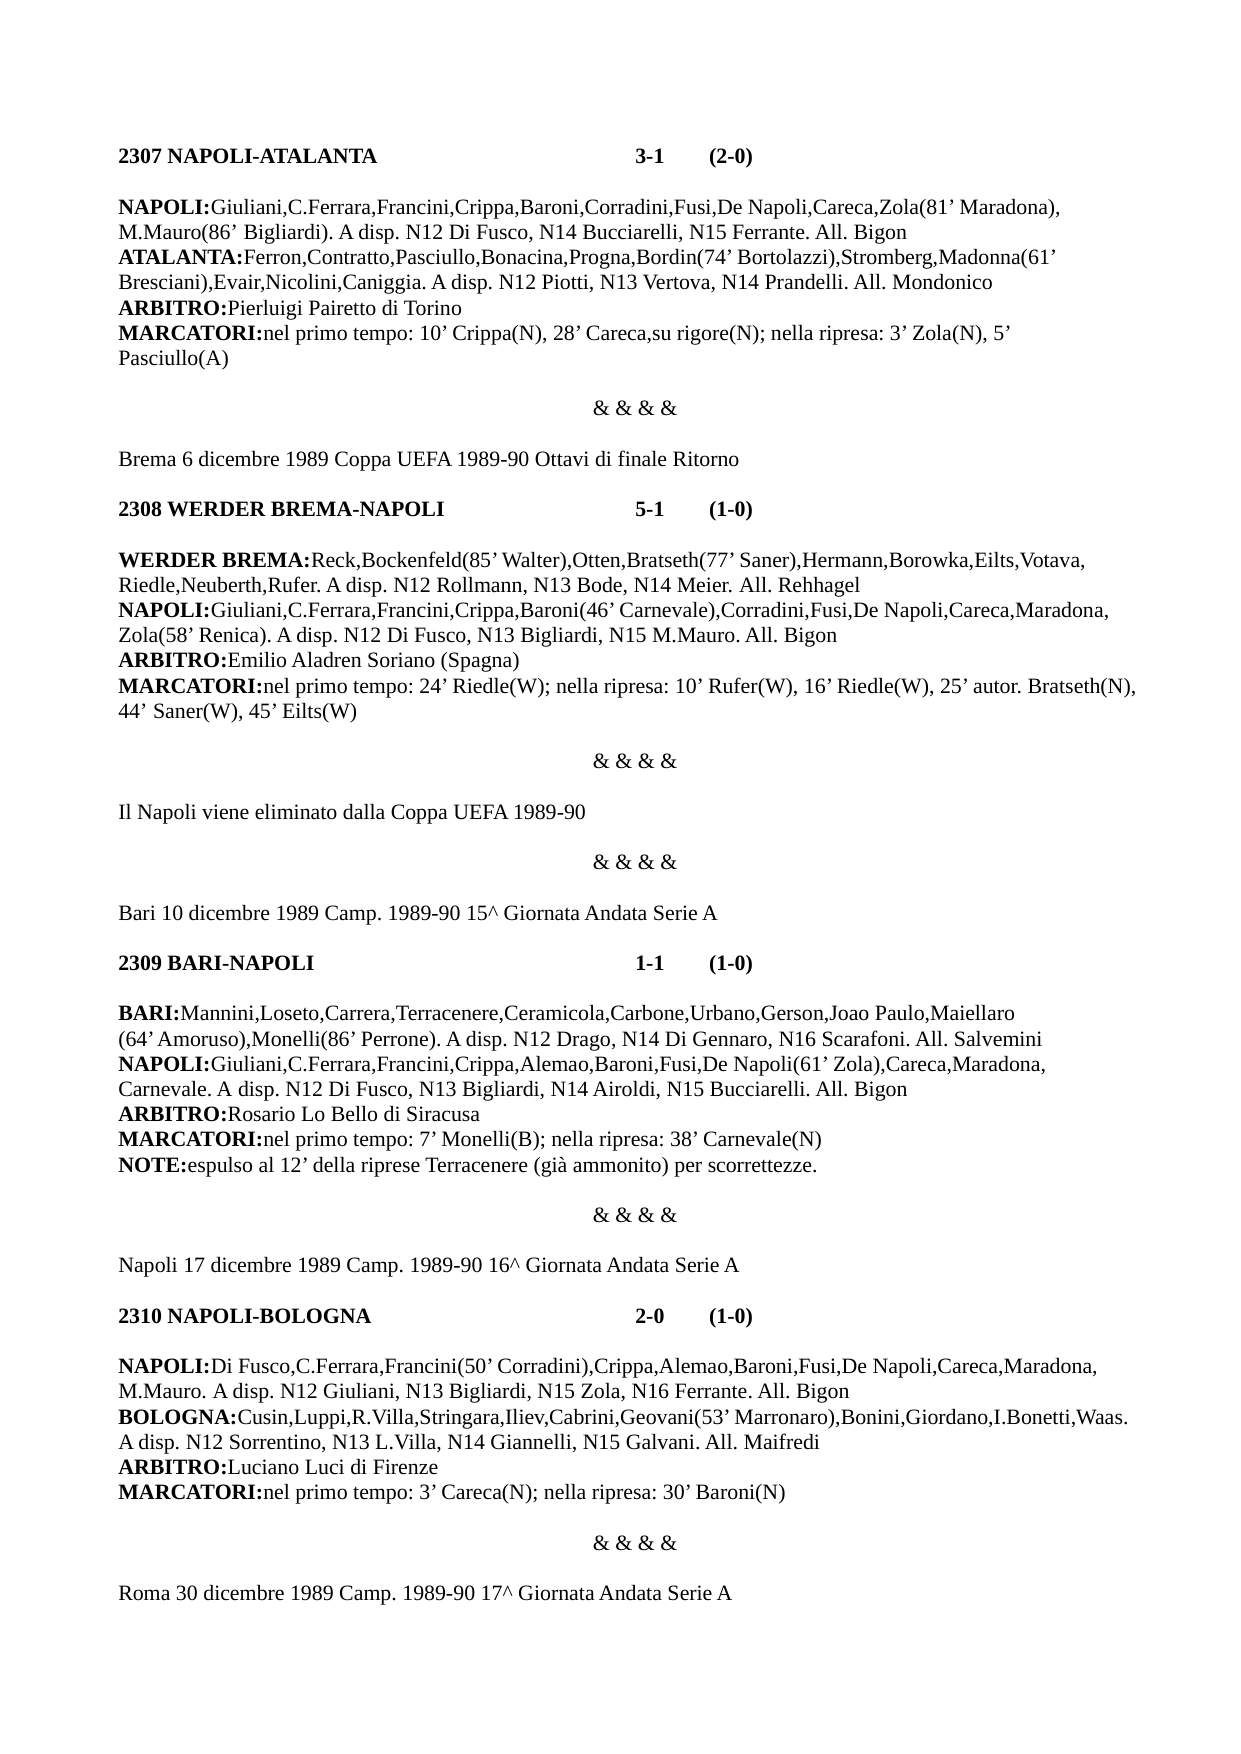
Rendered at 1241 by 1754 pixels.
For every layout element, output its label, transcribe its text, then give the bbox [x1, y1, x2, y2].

text NOTE:espulso al 12’ della riprese Terracenere (già ammonito) per scorrettezze. [118, 1152, 1152, 1177]
text 2310 NAPOLI-BOLOGNA 2-0 (1-0) [118, 1303, 1152, 1328]
text NAPOLI:Giuliani,C.Ferrara,Francini,Crippa,Baroni(46’ Carnevale),Corradini,Fusi,De Napoli,Careca,Maradona, [118, 597, 1152, 622]
text (64’ Amoruso),Monelli(86’ Perrone). A disp. N12 Drago, N14 Di Gennaro, N16 Scarafoni. All. Salvemini [118, 1026, 1152, 1051]
text Bresciani),Evair,Nicolini,Caniggia. A disp. N12 Piotti, N13 Vertova, N14 Prandelli. All. Mondonico [118, 269, 1152, 294]
text NAPOLI:Di Fusco,C.Ferrara,Francini(50’ Corradini),Crippa,Alemao,Baroni,Fusi,De Napoli,Careca,Maradona, [118, 1353, 1152, 1378]
text Roma 30 dicembre 1989 Camp. 1989-90 17^ Giornata Andata Serie A [118, 1580, 1152, 1605]
text WERDER BREMA:Reck,Bockenfeld(85’ Walter),Otten,Bratseth(77’ Saner),Hermann,Borowka,Eilts,Votava, [118, 547, 1152, 572]
text ARBITRO:Pierluigi Pairetto di Torino [118, 294, 1152, 320]
text & & & & [118, 748, 1152, 773]
text 2307 NAPOLI-ATALANTA 3-1 (2-0) [118, 143, 1152, 168]
text MARCATORI:nel primo tempo: 7’ Monelli(B); nella ripresa: 38’ Carnevale(N) [118, 1126, 1152, 1152]
text & & & & [118, 849, 1152, 874]
text A disp. N12 Sorrentino, N13 L.Villa, N14 Giannelli, N15 Galvani. All. Maifredi [118, 1429, 1152, 1454]
text Bari 10 dicembre 1989 Camp. 1989-90 15^ Giornata Andata Serie A [118, 899, 1152, 925]
text Il Napoli viene eliminato dalla Coppa UEFA 1989-90 [118, 799, 1152, 824]
text Napoli 17 dicembre 1989 Camp. 1989-90 16^ Giornata Andata Serie A [118, 1252, 1152, 1278]
text M.Mauro(86’ Bigliardi). A disp. N12 Di Fusco, N14 Bucciarelli, N15 Ferrante. All. Bigon [118, 219, 1152, 244]
text BOLOGNA:Cusin,Luppi,R.Villa,Stringara,Iliev,Cabrini,Geovani(53’ Marronaro),Bonini,Giordano,I.Bonetti,Waas. [118, 1404, 1152, 1429]
text MARCATORI:nel primo tempo: 10’ Crippa(N), 28’ Careca,su rigore(N); nella ripresa: 3’ Zola(N), 5’ [118, 320, 1152, 345]
text ATALANTA:Ferron,Contratto,Pasciullo,Bonacina,Progna,Bordin(74’ Bortolazzi),Stromberg,Madonna(61’ [118, 244, 1152, 269]
text 2309 BARI-NAPOLI 1-1 (1-0) [118, 950, 1152, 975]
text & & & & [118, 1530, 1152, 1555]
text 44’ Saner(W), 45’ Eilts(W) [118, 698, 1152, 723]
text MARCATORI:nel primo tempo: 24’ Riedle(W); nella ripresa: 10’ Rufer(W), 16’ Riedle(W), 25’ autor. Bratseth(N), [118, 673, 1152, 698]
text M.Mauro. A disp. N12 Giuliani, N13 Bigliardi, N15 Zola, N16 Ferrante. All. Bigon [118, 1378, 1152, 1404]
text & & & & [118, 395, 1152, 421]
text NAPOLI:Giuliani,C.Ferrara,Francini,Crippa,Baroni,Corradini,Fusi,De Napoli,Careca,Zola(81’ Maradona), [118, 194, 1152, 219]
text 2308 WERDER BREMA-NAPOLI 5-1 (1-0) [118, 496, 1152, 521]
text ARBITRO:Emilio Aladren Soriano (Spagna) [118, 647, 1152, 673]
text ARBITRO:Rosario Lo Bello di Siracusa [118, 1101, 1152, 1126]
text BARI:Mannini,Loseto,Carrera,Terracenere,Ceramicola,Carbone,Urbano,Gerson,Joao Paulo,Maiellaro [118, 1000, 1152, 1026]
text Brema 6 dicembre 1989 Coppa UEFA 1989-90 Ottavi di finale Ritorno [118, 446, 1152, 471]
text NAPOLI:Giuliani,C.Ferrara,Francini,Crippa,Alemao,Baroni,Fusi,De Napoli(61’ Zola),Careca,Maradona, [118, 1051, 1152, 1076]
text Pasciullo(A) [118, 345, 1152, 370]
text MARCATORI:nel primo tempo: 3’ Careca(N); nella ripresa: 30’ Baroni(N) [118, 1479, 1152, 1504]
text Zola(58’ Renica). A disp. N12 Di Fusco, N13 Bigliardi, N15 M.Mauro. All. Bigon [118, 622, 1152, 647]
text ARBITRO:Luciano Luci di Firenze [118, 1454, 1152, 1479]
text & & & & [118, 1202, 1152, 1227]
text Riedle,Neuberth,Rufer. A disp. N12 Rollmann, N13 Bode, N14 Meier. All. Rehhagel [118, 572, 1152, 597]
text Carnevale. A disp. N12 Di Fusco, N13 Bigliardi, N14 Airoldi, N15 Bucciarelli. All. Bigon [118, 1076, 1152, 1101]
